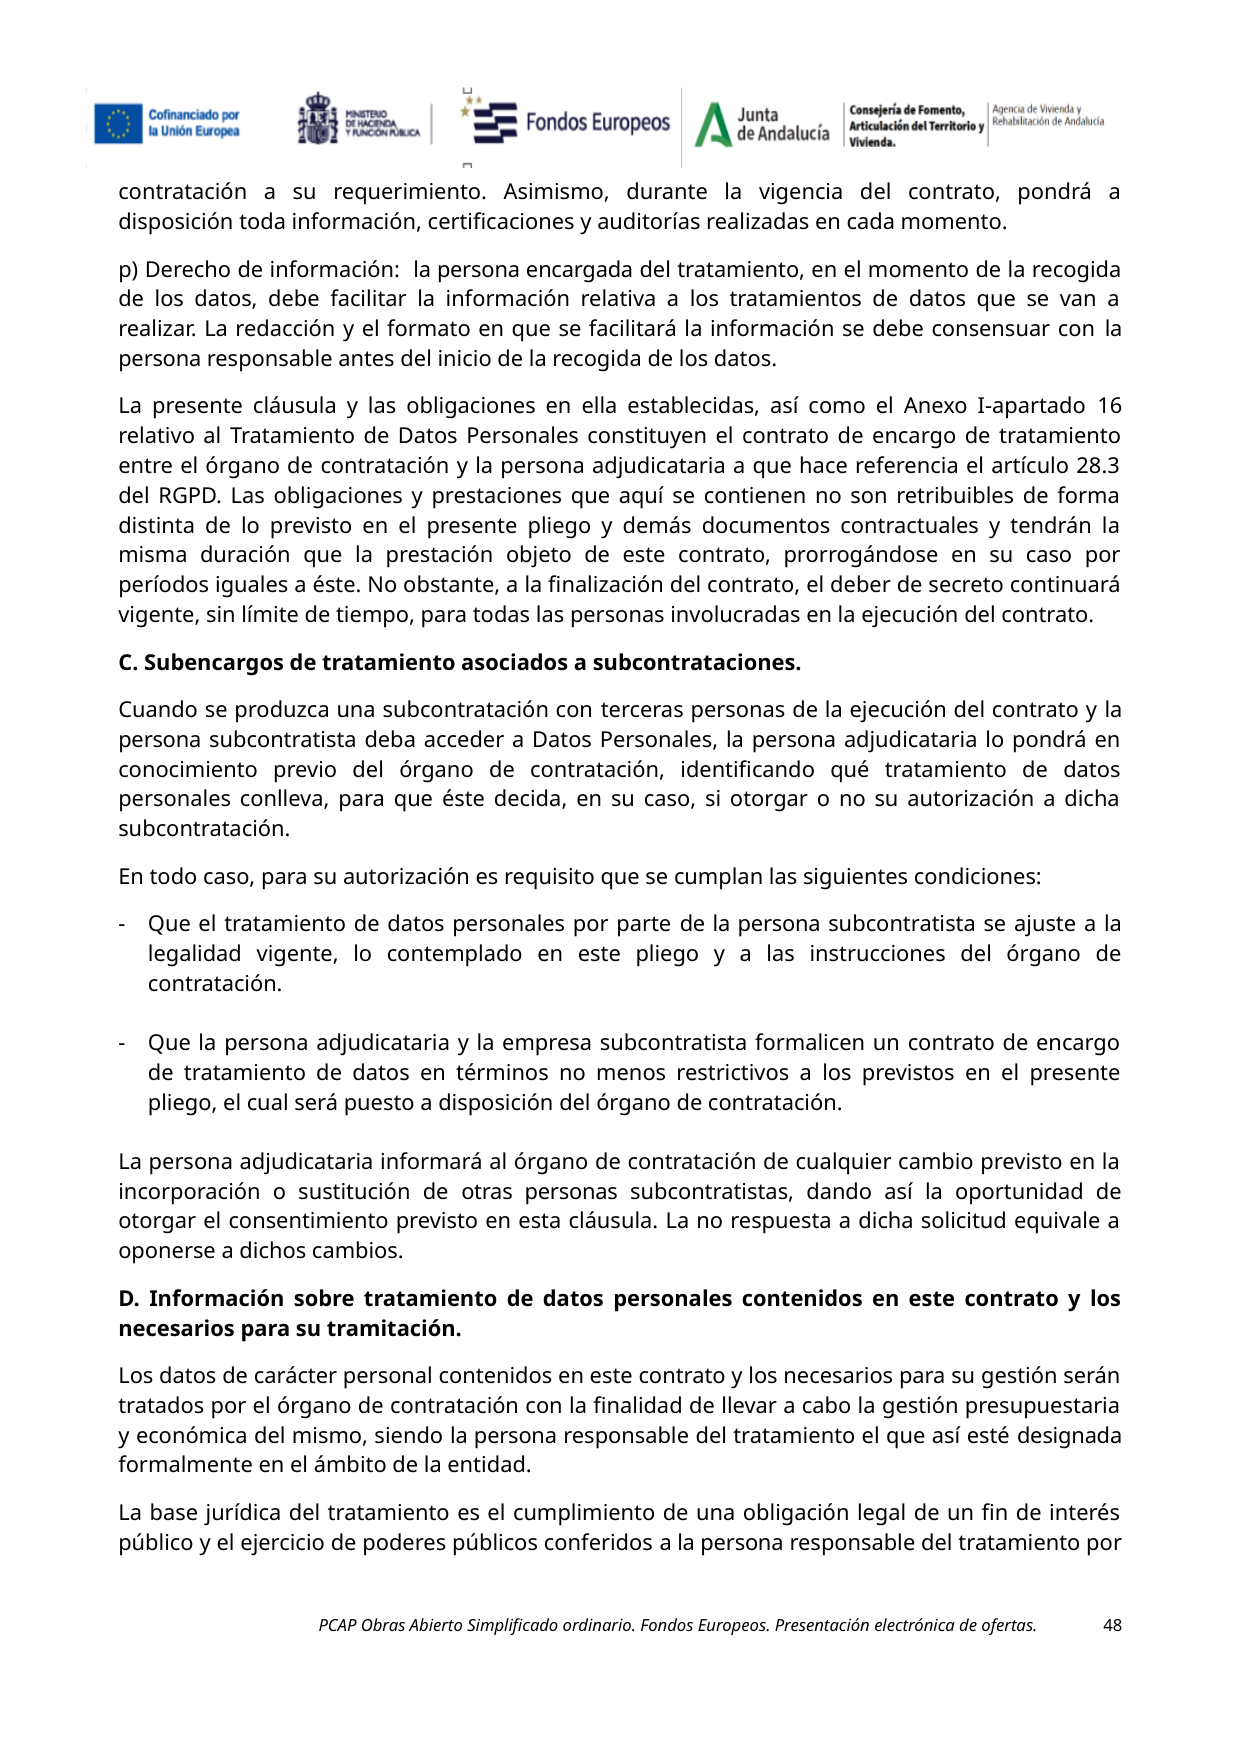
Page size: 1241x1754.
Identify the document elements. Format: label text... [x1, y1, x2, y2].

text Cuando se produzca una subcontratación con terceras personas de la ejecución del contrato y la persona subcontratista deba acceder a Datos Personales, la persona adjudicataria lo pondrá en conocimiento previo del órgano de contratación, identificando qué tratamiento de datos personales conlleva, para que éste decida, en su caso, si otorgar o no su autorización a dicha subcontratación. [118, 694, 1122, 843]
text contratación a su requerimiento. Asimismo, durante la vigencia del contrato, pondrá a disposición toda información, certificaciones y auditorías realizadas en cada momento. [118, 176, 1122, 236]
text D. Información sobre tratamiento de datos personales contenidos en este contrato y los necesarios para su tramitación. [118, 1283, 1122, 1342]
text - Que el tratamiento de datos personales por parte de la persona subcontratista se ajuste a la legalidad vigente, lo contemplado en este pliego y a las instrucciones del órgano de contratación. [118, 908, 1122, 998]
text La persona adjudicataria informará al órgano de contratación de cualquier cambio previsto en la incorporación o sustitución de otras personas subcontratistas, dando así la oportunidad de otorgar el consentimiento previsto en esta cláusula. La no respuesta a dicha solicitud equivale a oponerse a dichos cambios. [118, 1146, 1122, 1265]
picture [86, 84, 1118, 168]
text Los datos de carácter personal contenidos en este contrato y los necesarios para su gestión serán tratados por el órgano de contratación con la finalidad de llevar a cabo la gestión presupuestaria y económica del mismo, siendo la persona responsable del tratamiento el que así esté designada formalmente en el ámbito de la entidad. [118, 1360, 1122, 1479]
text La base jurídica del tratamiento es el cumplimiento de una obligación legal de un fin de interés público y el ejercicio de poderes públicos conferidos a la persona responsable del tratamiento por [118, 1497, 1122, 1557]
text En todo caso, para su autorización es requisito que se cumplan las siguientes condiciones: [118, 861, 1122, 891]
text - Que la persona adjudicataria y la empresa subcontratista formalicen un contrato de encargo de tratamiento de datos en términos no menos restrictivos a los previstos en el presente pliego, el cual será puesto a disposición del órgano de contratación. [118, 1027, 1122, 1116]
text p) Derecho de información: la persona encargada del tratamiento, en el momento de la recogida de los datos, debe facilitar la información relativa a los tratamientos de datos que se van a realizar. La redacción y el formato en que se facilitará la información se debe consensuar con la persona responsable antes del inicio de la recogida de los datos. [118, 254, 1122, 373]
text La presente cláusula y las obligaciones en ella establecidas, así como el Anexo I-apartado 16 relativo al Tratamiento de Datos Personales constituyen el contrato de encargo de tratamiento entre el órgano de contratación y la persona adjudicataria a que hace referencia el artículo 28.3 del RGPD. Las obligaciones y prestaciones que aquí se contienen no son retribuibles de forma distinta de lo previsto en el presente pliego y demás documentos contractuales y tendrán la misma duración que la prestación objeto de este contrato, prorrogándose en su caso por períodos iguales a éste. No obstante, a la finalización del contrato, el deber de secreto continuará vigente, sin límite de tiempo, para todas las personas involucradas en la ejecución del contrato. [118, 391, 1122, 629]
text C. Subencargos de tratamiento asociados a subcontrataciones. [118, 647, 1122, 676]
